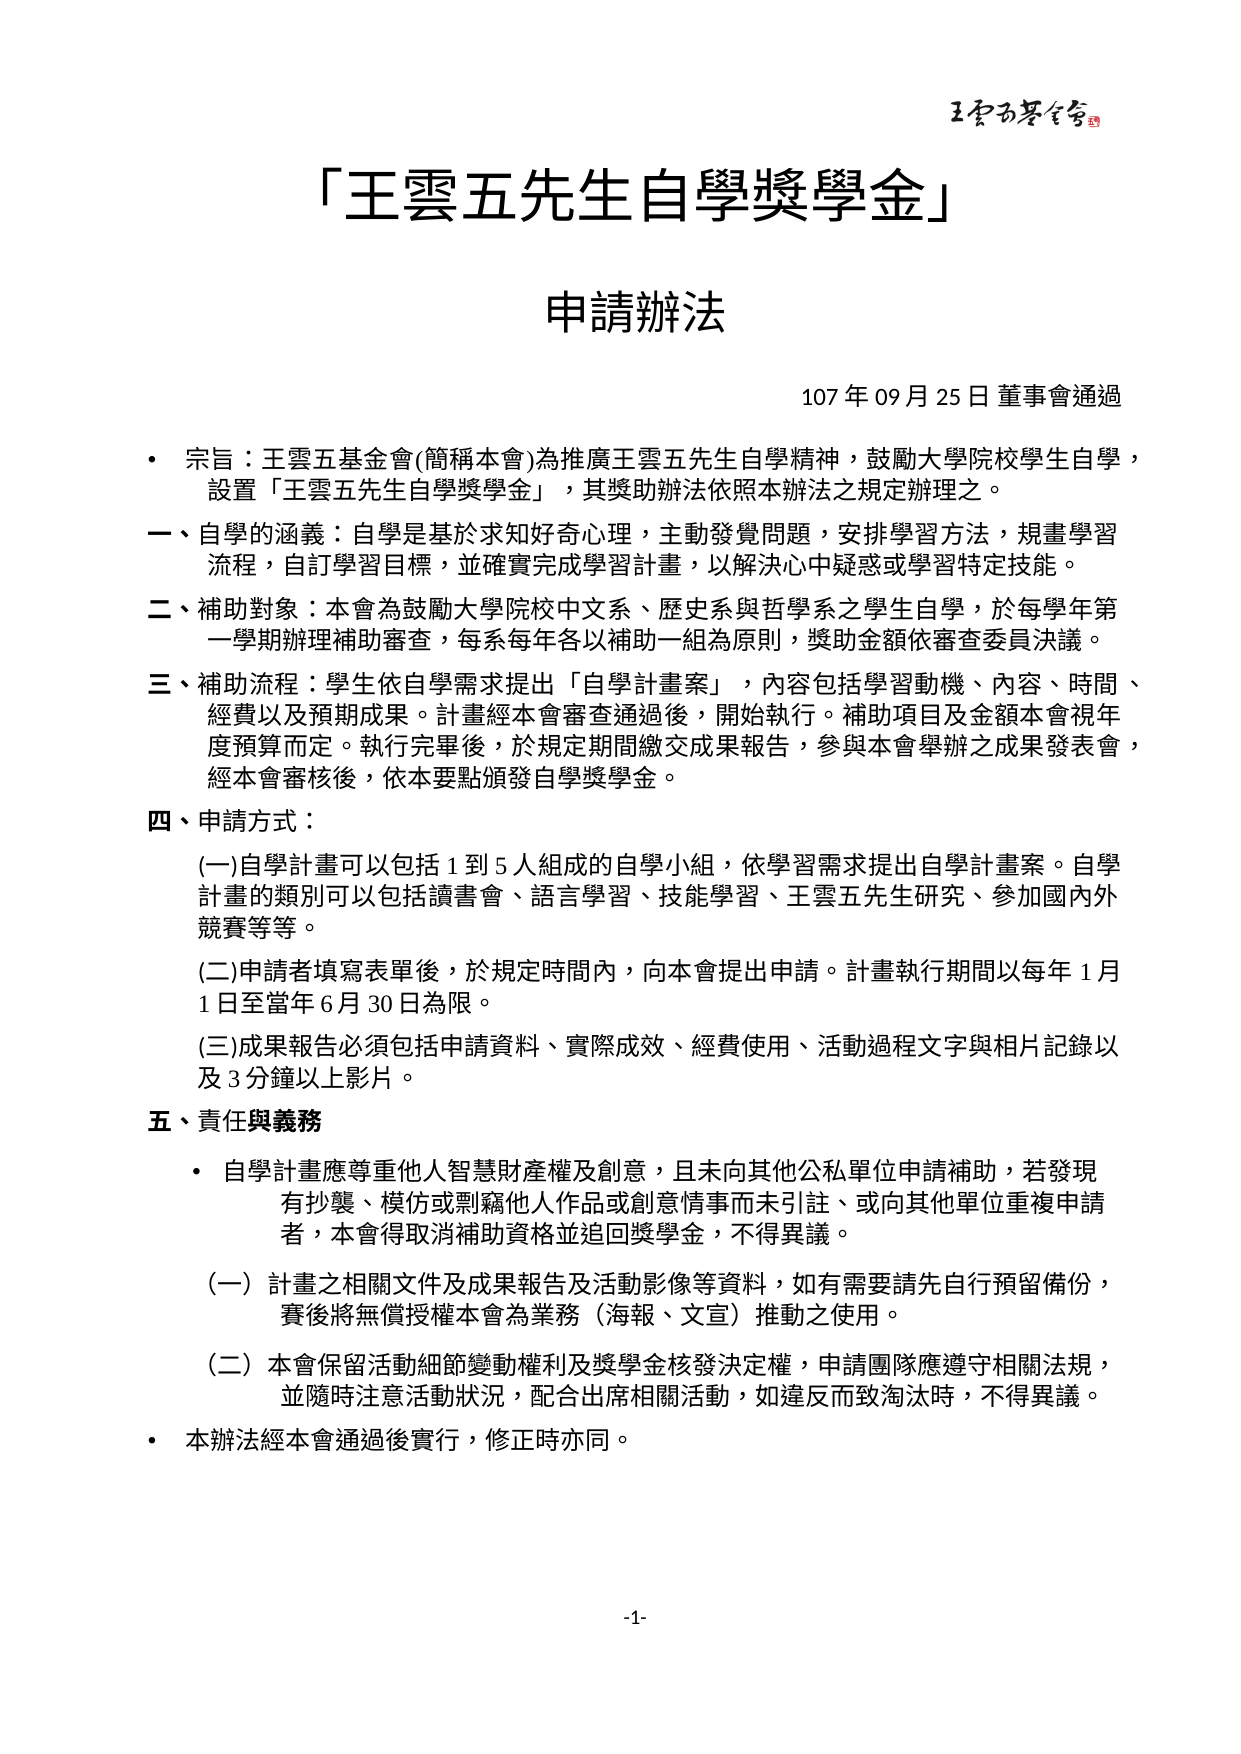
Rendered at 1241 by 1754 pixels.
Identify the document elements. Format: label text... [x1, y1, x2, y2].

list 補助流程：學生依自學需求提出「自學計畫案」，內容包括學習動機、內容、時間、經費以及預期成果。計畫經本會審查通過後，開始執行。補助項目及金額本會視年度預算而定。執行完畢後，於規定期間繳交成果報告，參與本會舉辦之成果發表會，經本會審核後，依本要點頒發自學獎學金。 [148, 668, 1122, 793]
list 計畫之相關文件及成果報告及活動影像等資料，如有需要請先自行預留備份，賽後將無償授權本會為業務（海報、文宣）推動之使用。 [192, 1268, 1122, 1331]
list 補助對象：本會為鼓勵大學院校中文系、歷史系與哲學系之學生自學，於每學年第一學期辦理補助審查，每系每年各以補助一組為原則，獎助金額依審查委員決議。 [148, 593, 1122, 656]
list 責任與義務 [148, 1106, 1122, 1137]
text 申請辦法 [148, 277, 1122, 343]
list 自學的涵義：自學是基於求知好奇心理，主動發覺問題，安排學習方法，規畫學習流程，自訂學習目標，並確實完成學習計畫，以解決心中疑惑或學習特定技能。 [148, 518, 1122, 581]
list 申請方式： [148, 806, 1122, 837]
list 自學計畫可以包括1到5人組成的自學小組，依學習需求提出自學計畫案。自學計畫的類別可以包括讀書會、語言學習、技能學習、王雲五先生研究、參加國內外競賽等等。 [198, 849, 1122, 943]
list 本會保留活動細節變動權利及獎學金核發決定權，申請團隊應遵守相關法規，並隨時注意活動狀況，配合出席相關活動，如違反而致淘汰時，不得異議。 [192, 1349, 1122, 1412]
list 本辦法經本會通過後實行，修正時亦同。 [148, 1424, 1122, 1456]
text 107 年 09月 25 日 董事會通過 [148, 376, 1122, 413]
list 申請者填寫表單後，於規定時間內，向本會提出申請。計畫執行期間以每年1月1日至當年6月30日為限。 [198, 956, 1122, 1018]
list 成果報告必須包括申請資料、實際成效、經費使用、活動過程文字與相片記錄以及3分鐘以上影片。 [198, 1031, 1122, 1093]
text 「王雲五先生自學獎學金」 [148, 150, 1122, 234]
list 宗旨：王雲五基金會(簡稱本會)為推廣王雲五先生自學精神，鼓勵大學院校學生自學，設置「王雲五先生自學獎學金」，其獎助辦法依照本辦法之規定辦理之。 [148, 443, 1122, 506]
list 自學計畫應尊重他人智慧財產權及創意，且未向其他公私單位申請補助，若發現有抄襲、模仿或剽竊他人作品或創意情事而未引註、或向其他單位重複申請者，本會得取消補助資格並追回獎學金，不得異議。 [192, 1156, 1122, 1249]
